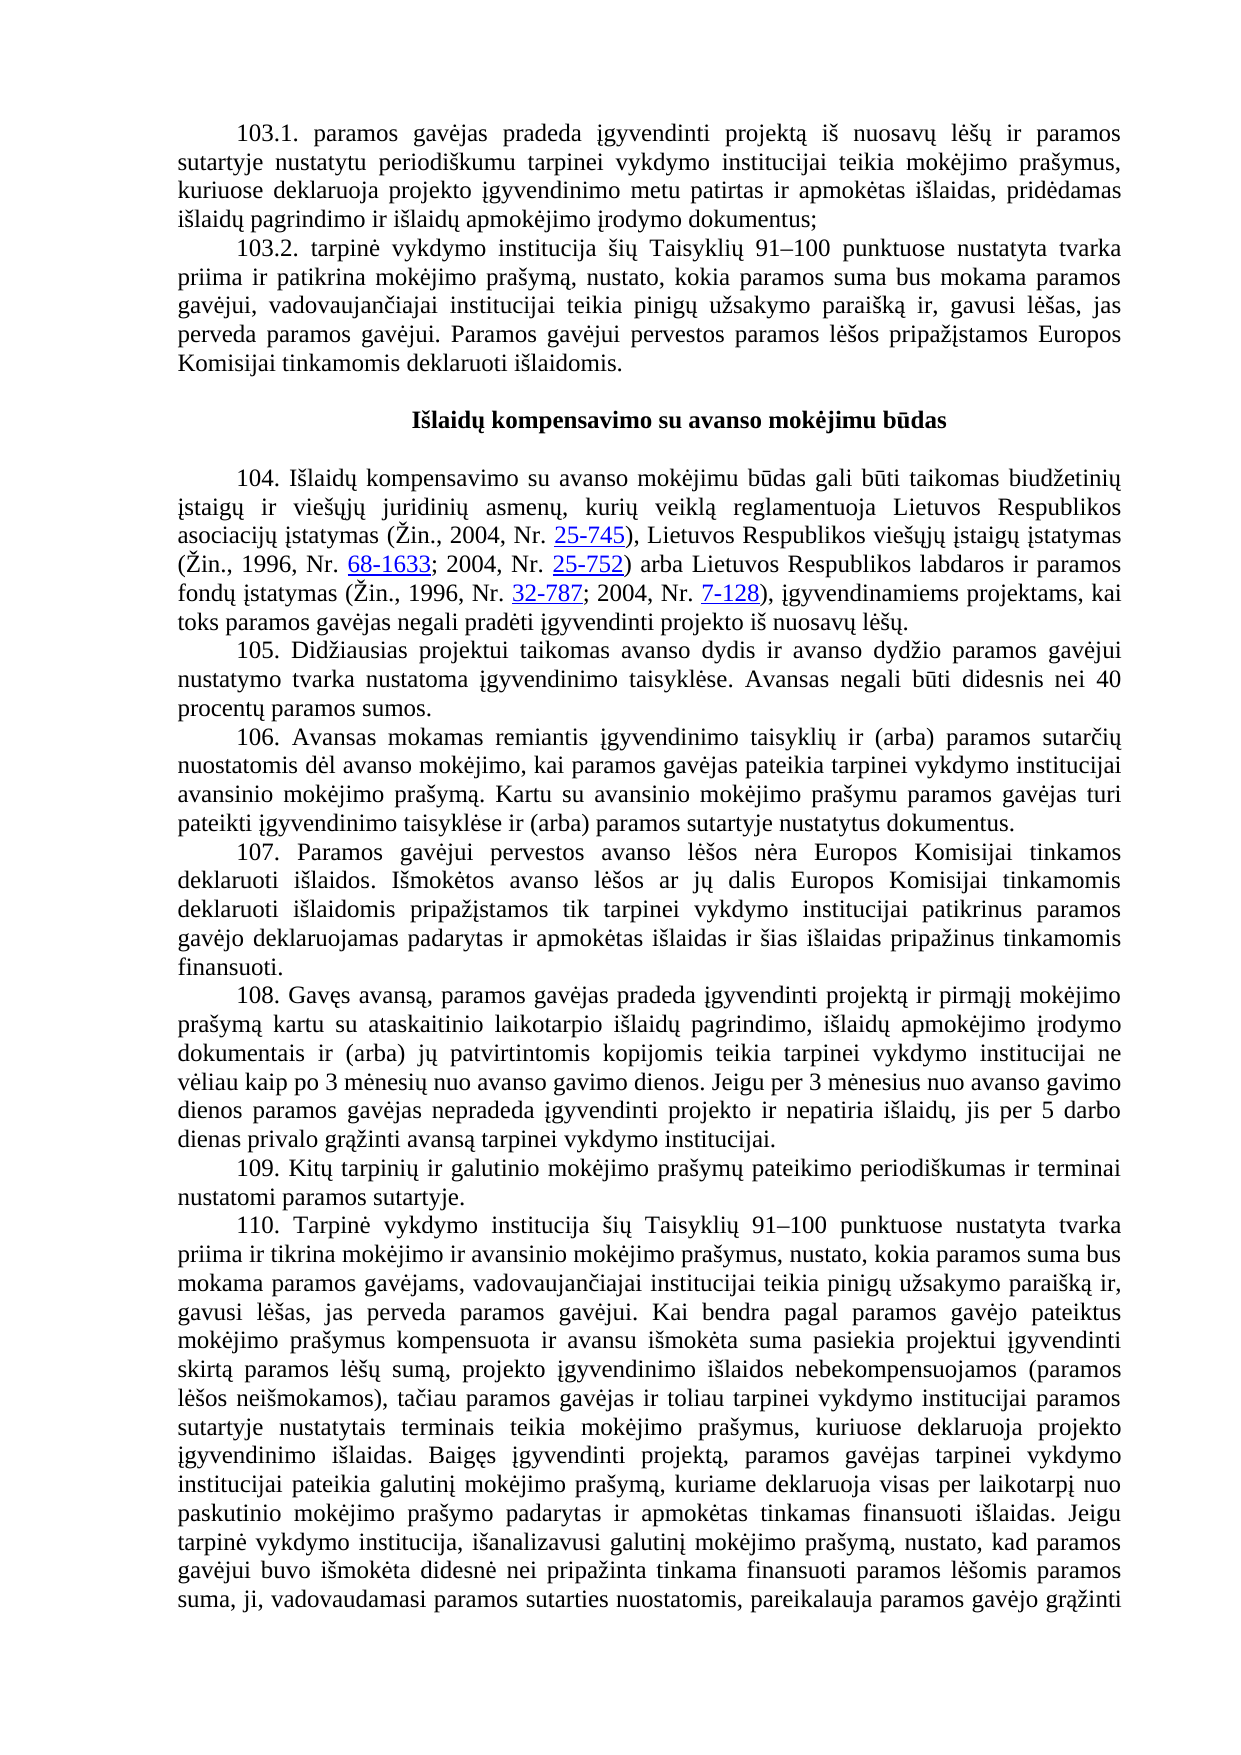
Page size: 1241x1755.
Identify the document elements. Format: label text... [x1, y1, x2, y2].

text 106. Avansas mokamas remiantis įgyvendinimo taisyklių ir (arba) paramos sutarčių nuostatomis dėl avanso mokėjimo, kai paramos gavėjas pateikia tarpinei vykdymo institucijai avansinio mokėjimo prašymą. Kartu su avansinio mokėjimo prašymu paramos gavėjas turi pateikti įgyvendinimo taisyklėse ir (arba) paramos sutartyje nustatytus dokumentus. [177, 722, 1122, 837]
text 107. Paramos gavėjui pervestos avanso lėšos nėra Europos Komisijai tinkamos deklaruoti išlaidos. Išmokėtos avanso lėšos ar jų dalis Europos Komisijai tinkamomis deklaruoti išlaidomis pripažįstamos tik tarpinei vykdymo institucijai patikrinus paramos gavėjo deklaruojamas padarytas ir apmokėtas išlaidas ir šias išlaidas pripažinus tinkamomis finansuoti. [177, 837, 1122, 981]
text 103.2. tarpinė vykdymo institucija šių Taisyklių 91–100 punktuose nustatyta tvarka priima ir patikrina mokėjimo prašymą, nustato, kokia paramos suma bus mokama paramos gavėjui, vadovaujančiajai institucijai teikia pinigų užsakymo paraišką ir, gavusi lėšas, jas perveda paramos gavėjui. Paramos gavėjui pervestos paramos lėšos pripažįstamos Europos Komisijai tinkamomis deklaruoti išlaidomis. [177, 233, 1122, 377]
text 110. Tarpinė vykdymo institucija šių Taisyklių 91–100 punktuose nustatyta tvarka priima ir tikrina mokėjimo ir avansinio mokėjimo prašymus, nustato, kokia paramos suma bus mokama paramos gavėjams, vadovaujančiajai institucijai teikia pinigų užsakymo paraišką ir, gavusi lėšas, jas perveda paramos gavėjui. Kai bendra pagal paramos gavėjo pateiktus mokėjimo prašymus kompensuota ir avansu išmokėta suma pasiekia projektui įgyvendinti skirtą paramos lėšų sumą, projekto įgyvendinimo išlaidos nebekompensuojamos (paramos lėšos neišmokamos), tačiau paramos gavėjas ir toliau tarpinei vykdymo institucijai paramos sutartyje nustatytais terminais teikia mokėjimo prašymus, kuriuose deklaruoja projekto įgyvendinimo išlaidas. Baigęs įgyvendinti projektą, paramos gavėjas tarpinei vykdymo institucijai pateikia galutinį mokėjimo prašymą, kuriame deklaruoja visas per laikotarpį nuo paskutinio mokėjimo prašymo padarytas ir apmokėtas tinkamas finansuoti išlaidas. Jeigu tarpinė vykdymo institucija, išanalizavusi galutinį mokėjimo prašymą, nustato, kad paramos gavėjui buvo išmokėta didesnė nei pripažinta tinkama finansuoti paramos lėšomis paramos suma, ji, vadovaudamasi paramos sutarties nuostatomis, pareikalauja paramos gavėjo grąžinti [177, 1211, 1122, 1613]
text 103.1. paramos gavėjas pradeda įgyvendinti projektą iš nuosavų lėšų ir paramos sutartyje nustatytu periodiškumu tarpinei vykdymo institucijai teikia mokėjimo prašymus, kuriuose deklaruoja projekto įgyvendinimo metu patirtas ir apmokėtas išlaidas, pridėdamas išlaidų pagrindimo ir išlaidų apmokėjimo įrodymo dokumentus; [177, 118, 1122, 233]
text 109. Kitų tarpinių ir galutinio mokėjimo prašymų pateikimo periodiškumas ir terminai nustatomi paramos sutartyje. [177, 1153, 1122, 1211]
text Išlaidų kompensavimo su avanso mokėjimu būdas [177, 406, 1122, 434]
text 108. Gavęs avansą, paramos gavėjas pradeda įgyvendinti projektą ir pirmąjį mokėjimo prašymą kartu su ataskaitinio laikotarpio išlaidų pagrindimo, išlaidų apmokėjimo įrodymo dokumentais ir (arba) jų patvirtintomis kopijomis teikia tarpinei vykdymo institucijai ne vėliau kaip po 3 mėnesių nuo avanso gavimo dienos. Jeigu per 3 mėnesius nuo avanso gavimo dienos paramos gavėjas nepradeda įgyvendinti projekto ir nepatiria išlaidų, jis per 5 darbo dienas privalo grąžinti avansą tarpinei vykdymo institucijai. [177, 981, 1122, 1153]
text 104. Išlaidų kompensavimo su avanso mokėjimu būdas gali būti taikomas biudžetinių įstaigų ir viešųjų juridinių asmenų, kurių veiklą reglamentuoja Lietuvos Respublikos asociacijų įstatymas (Žin., 2004, Nr. 25-745), Lietuvos Respublikos viešųjų įstaigų įstatymas (Žin., 1996, Nr. 68-1633; 2004, Nr. 25-752) arba Lietuvos Respublikos labdaros ir paramos fondų įstatymas (Žin., 1996, Nr. 32-787; 2004, Nr. 7-128), įgyvendinamiems projektams, kai toks paramos gavėjas negali pradėti įgyvendinti projekto iš nuosavų lėšų. [177, 463, 1122, 636]
text 105. Didžiausias projektui taikomas avanso dydis ir avanso dydžio paramos gavėjui nustatymo tvarka nustatoma įgyvendinimo taisyklėse. Avansas negali būti didesnis nei 40 procentų paramos sumos. [177, 636, 1122, 722]
